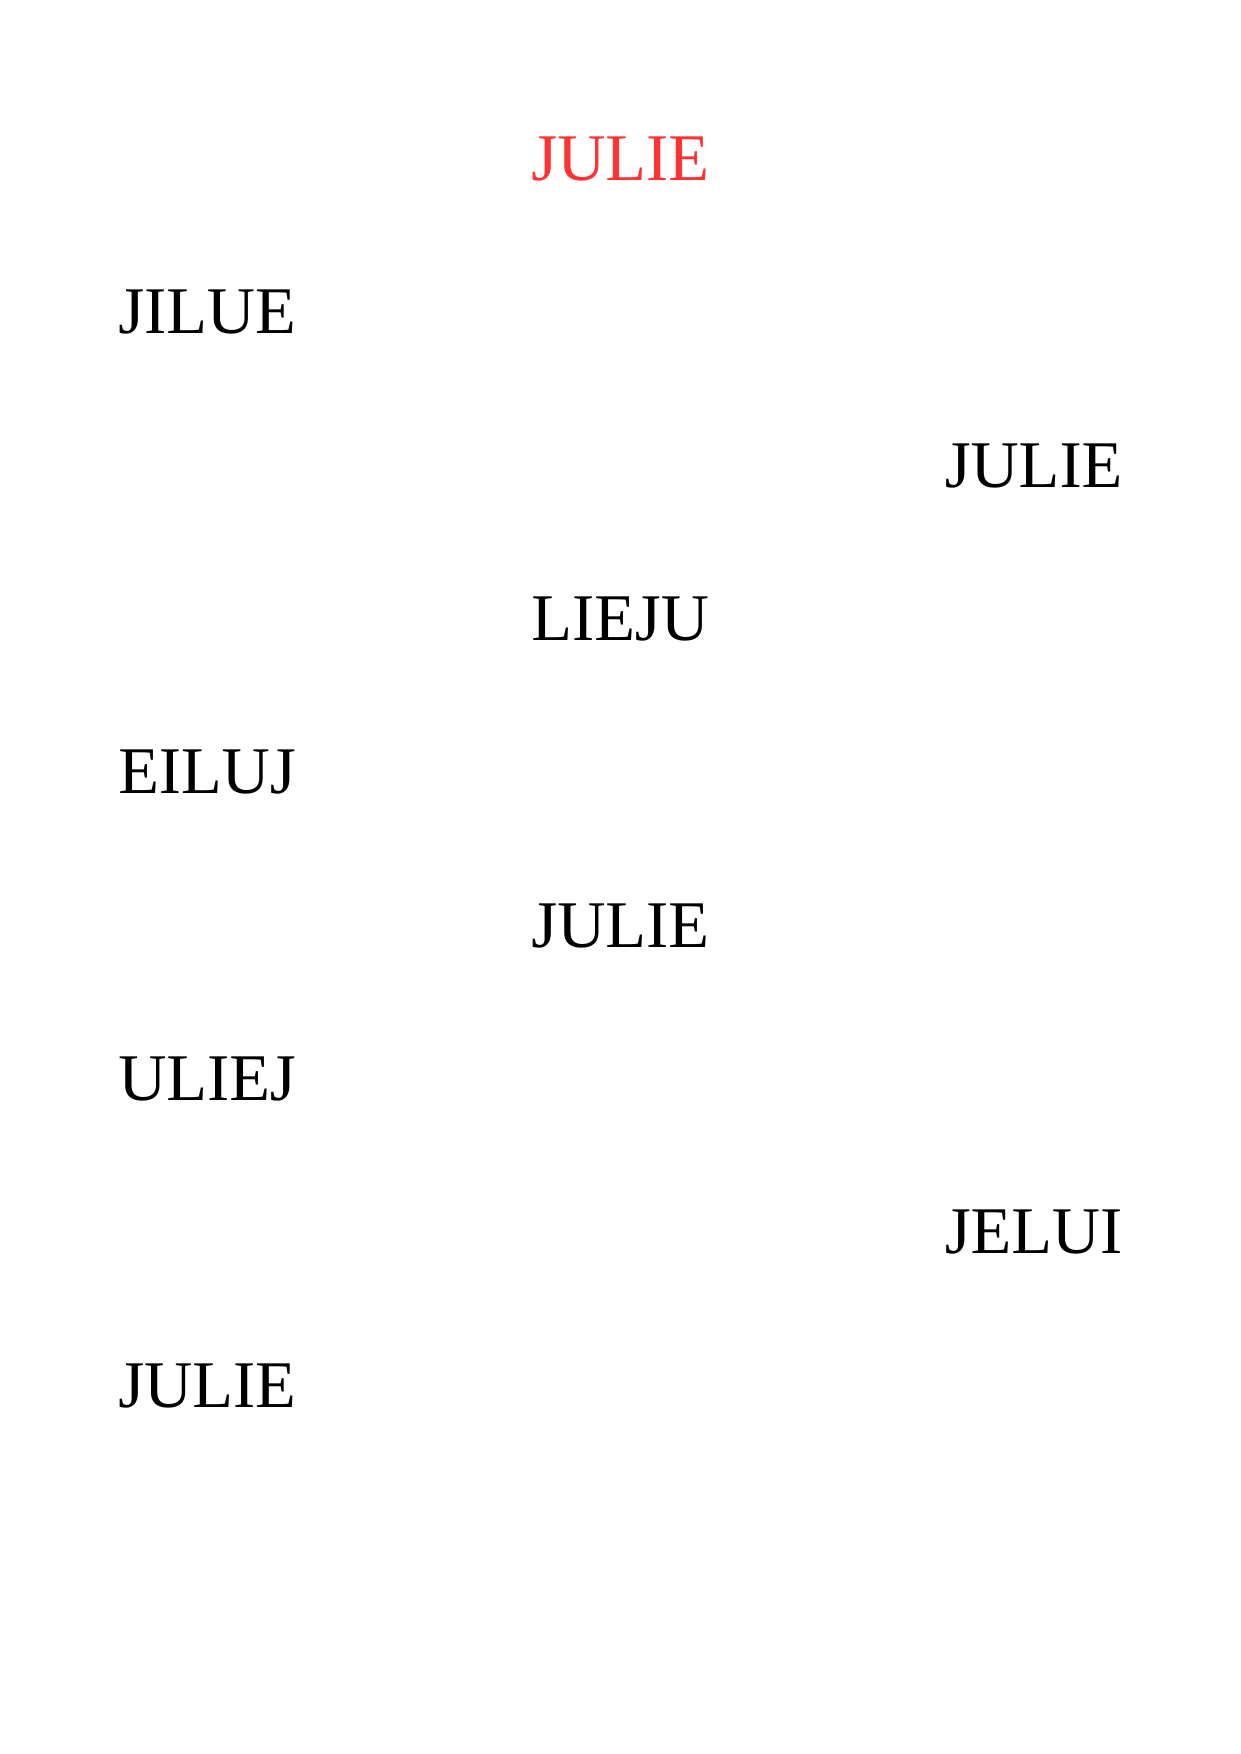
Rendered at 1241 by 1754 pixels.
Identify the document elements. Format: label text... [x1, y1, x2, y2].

text EILUJ [118, 731, 1122, 808]
text JULIE [118, 1345, 1122, 1421]
text LIEJU [118, 578, 1122, 655]
text JELUI [118, 1191, 1122, 1268]
text JILUE [118, 271, 1122, 348]
text ULIEJ [118, 1038, 1122, 1115]
text JULIE [118, 425, 1122, 501]
text JULIE [118, 118, 1122, 195]
text JULIE [118, 885, 1122, 961]
